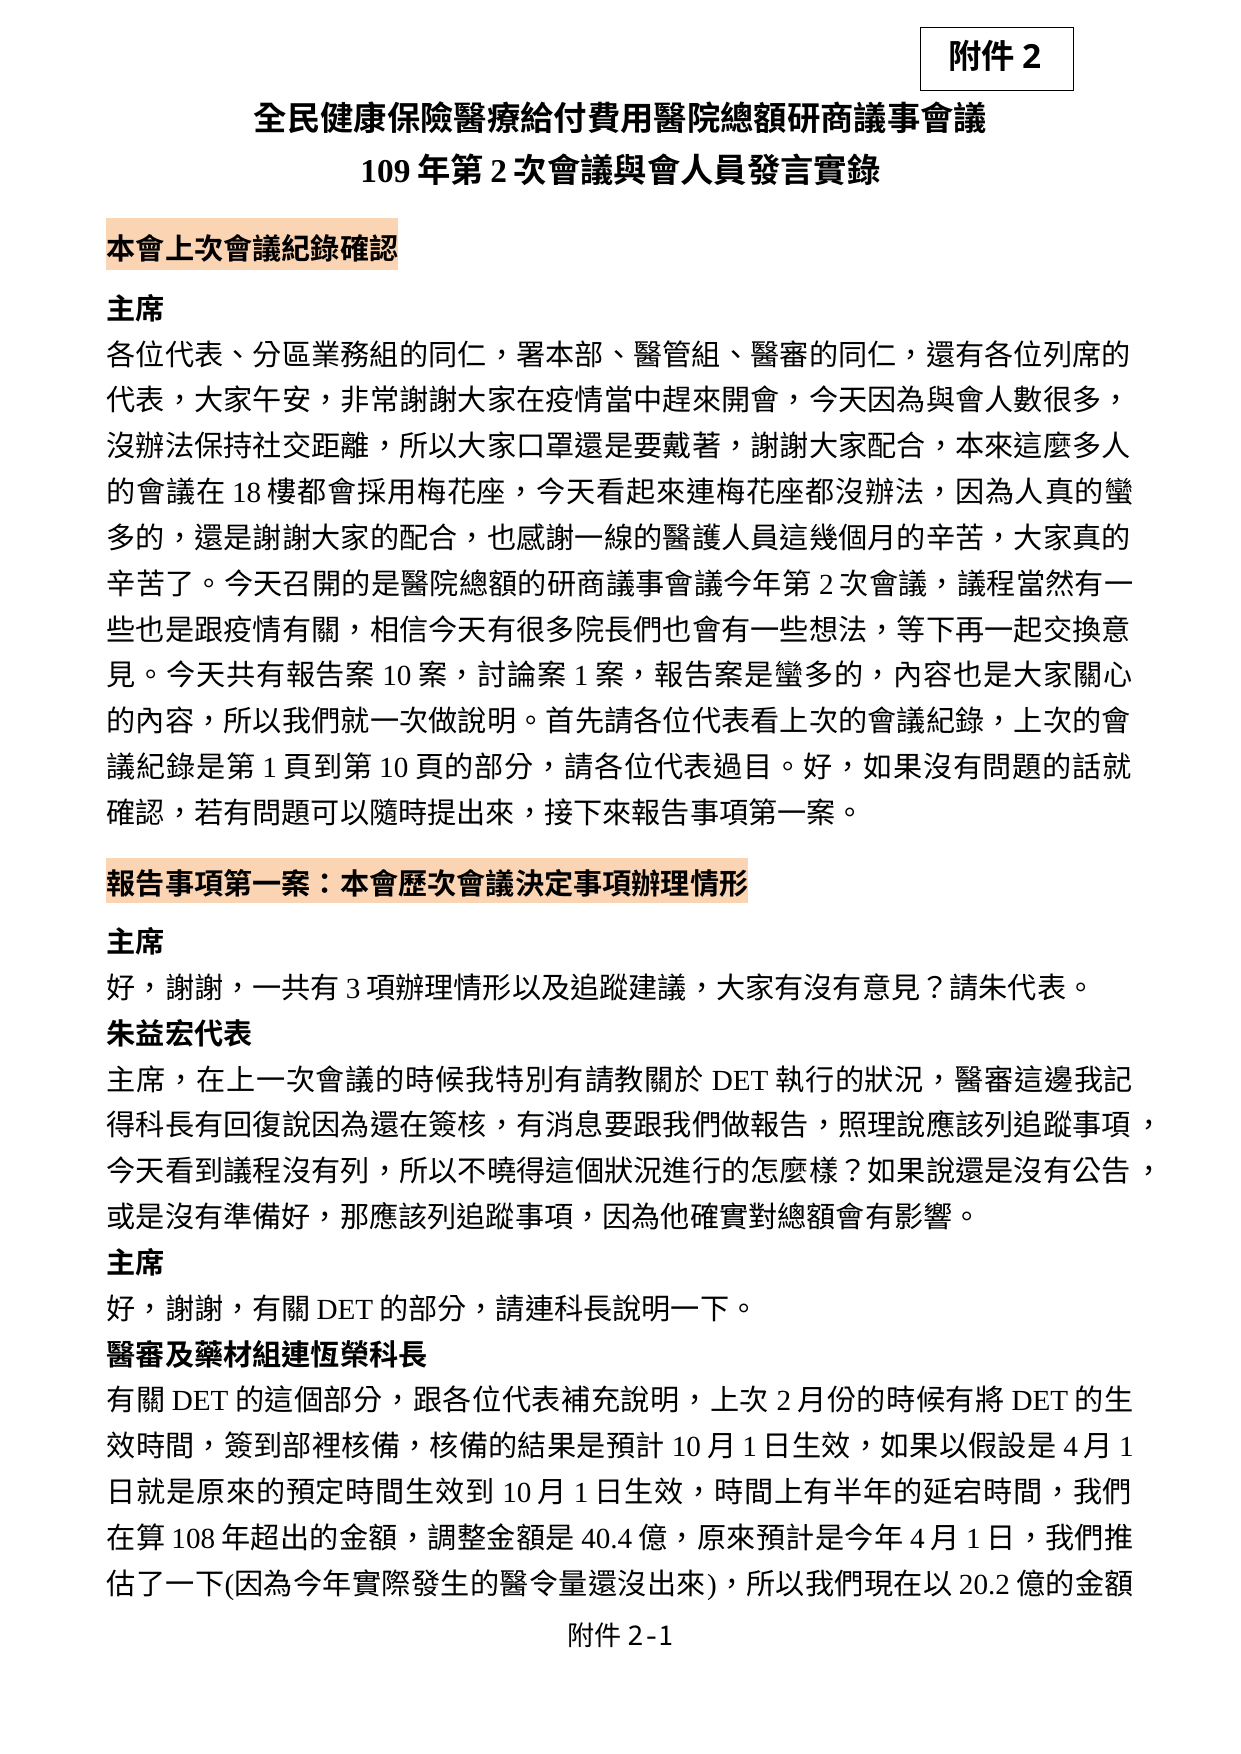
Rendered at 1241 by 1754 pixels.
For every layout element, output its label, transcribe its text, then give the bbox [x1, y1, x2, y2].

text 醫審及藥材組連恆榮科長 [106, 1328, 1134, 1374]
text 主席 [106, 916, 1134, 962]
text 好，謝謝，一共有3項辦理情形以及追蹤建議，大家有沒有意見？請朱代表。 [106, 962, 1134, 1007]
subtitle 本會上次會議紀錄確認 [106, 218, 1134, 270]
subtitle 全民健康保險醫療給付費用醫院總額研商議事會議 [106, 89, 1134, 141]
text 好，謝謝，有關DET的部分，請連科長說明一下。 [106, 1282, 1134, 1328]
text 有關DET的這個部分，跟各位代表補充說明，上次2月份的時候有將DET的生效時間，簽到部裡核備，核備的結果是預計10月1日生效，如果以假設是4月1日就是原來的預定時間生效到10月1日生效，時間上有半年的延宕時間，我們在算108年超出的金額，調整金額是40.4億，原來預計是今年4月1日，我們推估了一下(因為今年實際發生的醫令量還沒出來)，所以我們現在以20.2億的金額來算的話，對醫院層級的影響約在16.38億元，這是目前的狀況，是推估的情況，以上補充說明。 [106, 1374, 1134, 1603]
subtitle [921, 28, 1073, 90]
text 朱益宏代表 [106, 1007, 1134, 1053]
subtitle 報告事項第一案：本會歷次會議決定事項辦理情形 [106, 857, 1134, 903]
text 主席 [106, 282, 1134, 328]
text 附件2 [936, 35, 1054, 76]
text 各位代表、分區業務組的同仁，署本部、醫管組、醫審的同仁，還有各位列席的代表，大家午安，非常謝謝大家在疫情當中趕來開會，今天因為與會人數很多，沒辦法保持社交距離，所以大家口罩還是要戴著，謝謝大家配合，本來這麼多人的會議在18樓都會採用梅花座，今天看起來連梅花座都沒辦法，因為人真的蠻多的，還是謝謝大家的配合，也感謝一線的醫護人員這幾個月的辛苦，大家真的辛苦了。今天召開的是醫院總額的研商議事會議今年第2次會議，議程當然有一些也是跟疫情有關，相信今天有很多院長們也會有一些想法，等下再一起交換意見。今天共有報告案10案，討論案1案，報告案是蠻多的，內容也是大家關心的內容，所以我們就一次做說明。首先請各位代表看上次的會議紀錄，上次的會議紀錄是第1頁到第10頁的部分，請各位代表過目。好，如果沒有問題的話就確認，若有問題可以隨時提出來，接下來報告事項第一案。 [106, 328, 1134, 832]
subtitle 109年第2次會議與會人員發言實錄 [106, 141, 1134, 193]
text 主席 [106, 1237, 1134, 1282]
text 主席，在上一次會議的時候我特別有請教關於DET執行的狀況，醫審這邊我記得科長有回復說因為還在簽核，有消息要跟我們做報告，照理說應該列追蹤事項，今天看到議程沒有列，所以不曉得這個狀況進行的怎麼樣？如果說還是沒有公告，或是沒有準備好，那應該列追蹤事項，因為他確實對總額會有影響。 [106, 1053, 1134, 1237]
